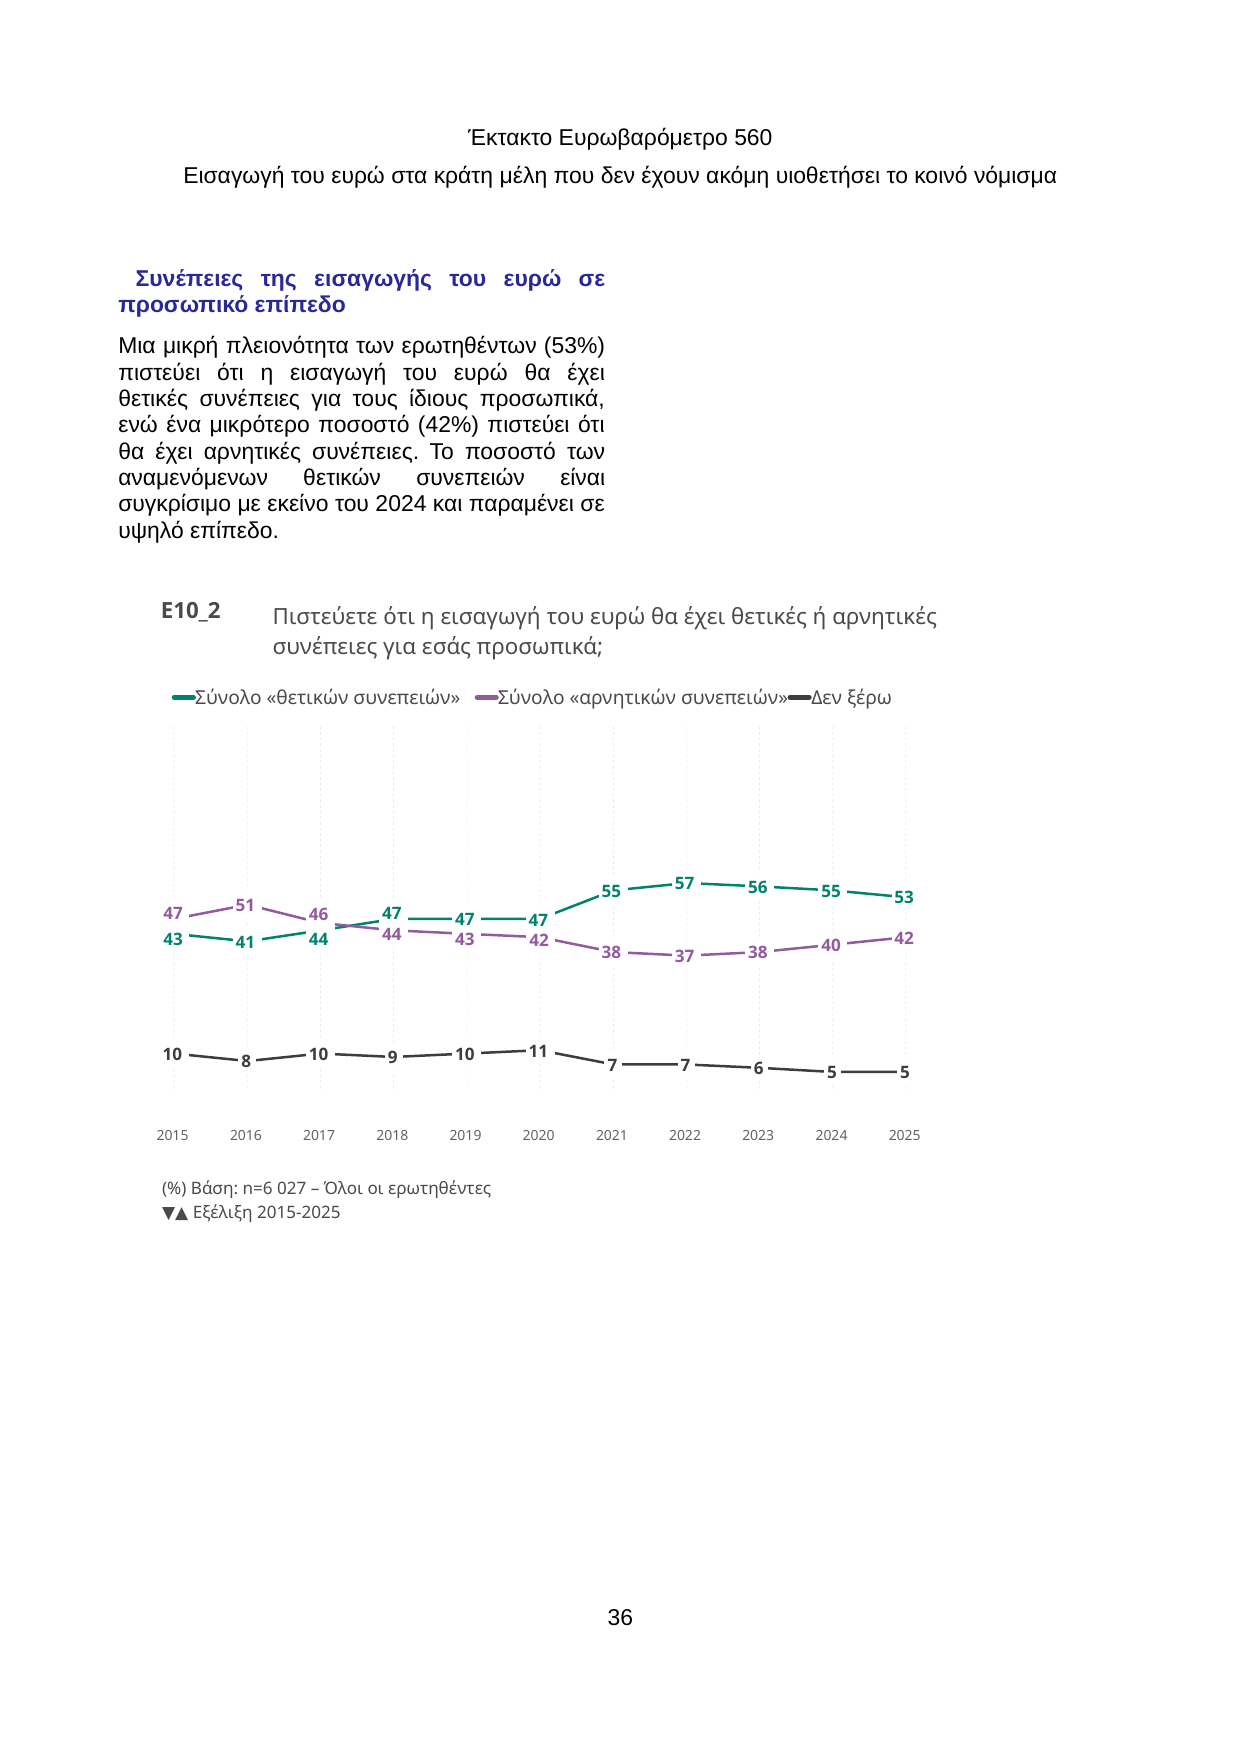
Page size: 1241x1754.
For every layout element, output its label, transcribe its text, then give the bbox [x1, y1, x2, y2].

text Μια μικρή πλειονότητα των ερωτηθέντων (53%) πιστεύει ότι η εισαγωγή του ευρώ θα έχει θετικές συνέπειες για τους ίδιους προσωπικά, ενώ ένα μικρότερο ποσοστό (42%) πιστεύει ότι θα έχει αρνητικές συνέπειες. Το ποσοστό των αναμενόμενων θετικών συνεπειών είναι συγκρίσιμο με εκείνο του 2024 και παραμένει σε υψηλό επίπεδο. [118, 332, 605, 543]
text Συνέπειες της εισαγωγής του ευρώ σε προσωπικό επίπεδο [118, 265, 605, 318]
